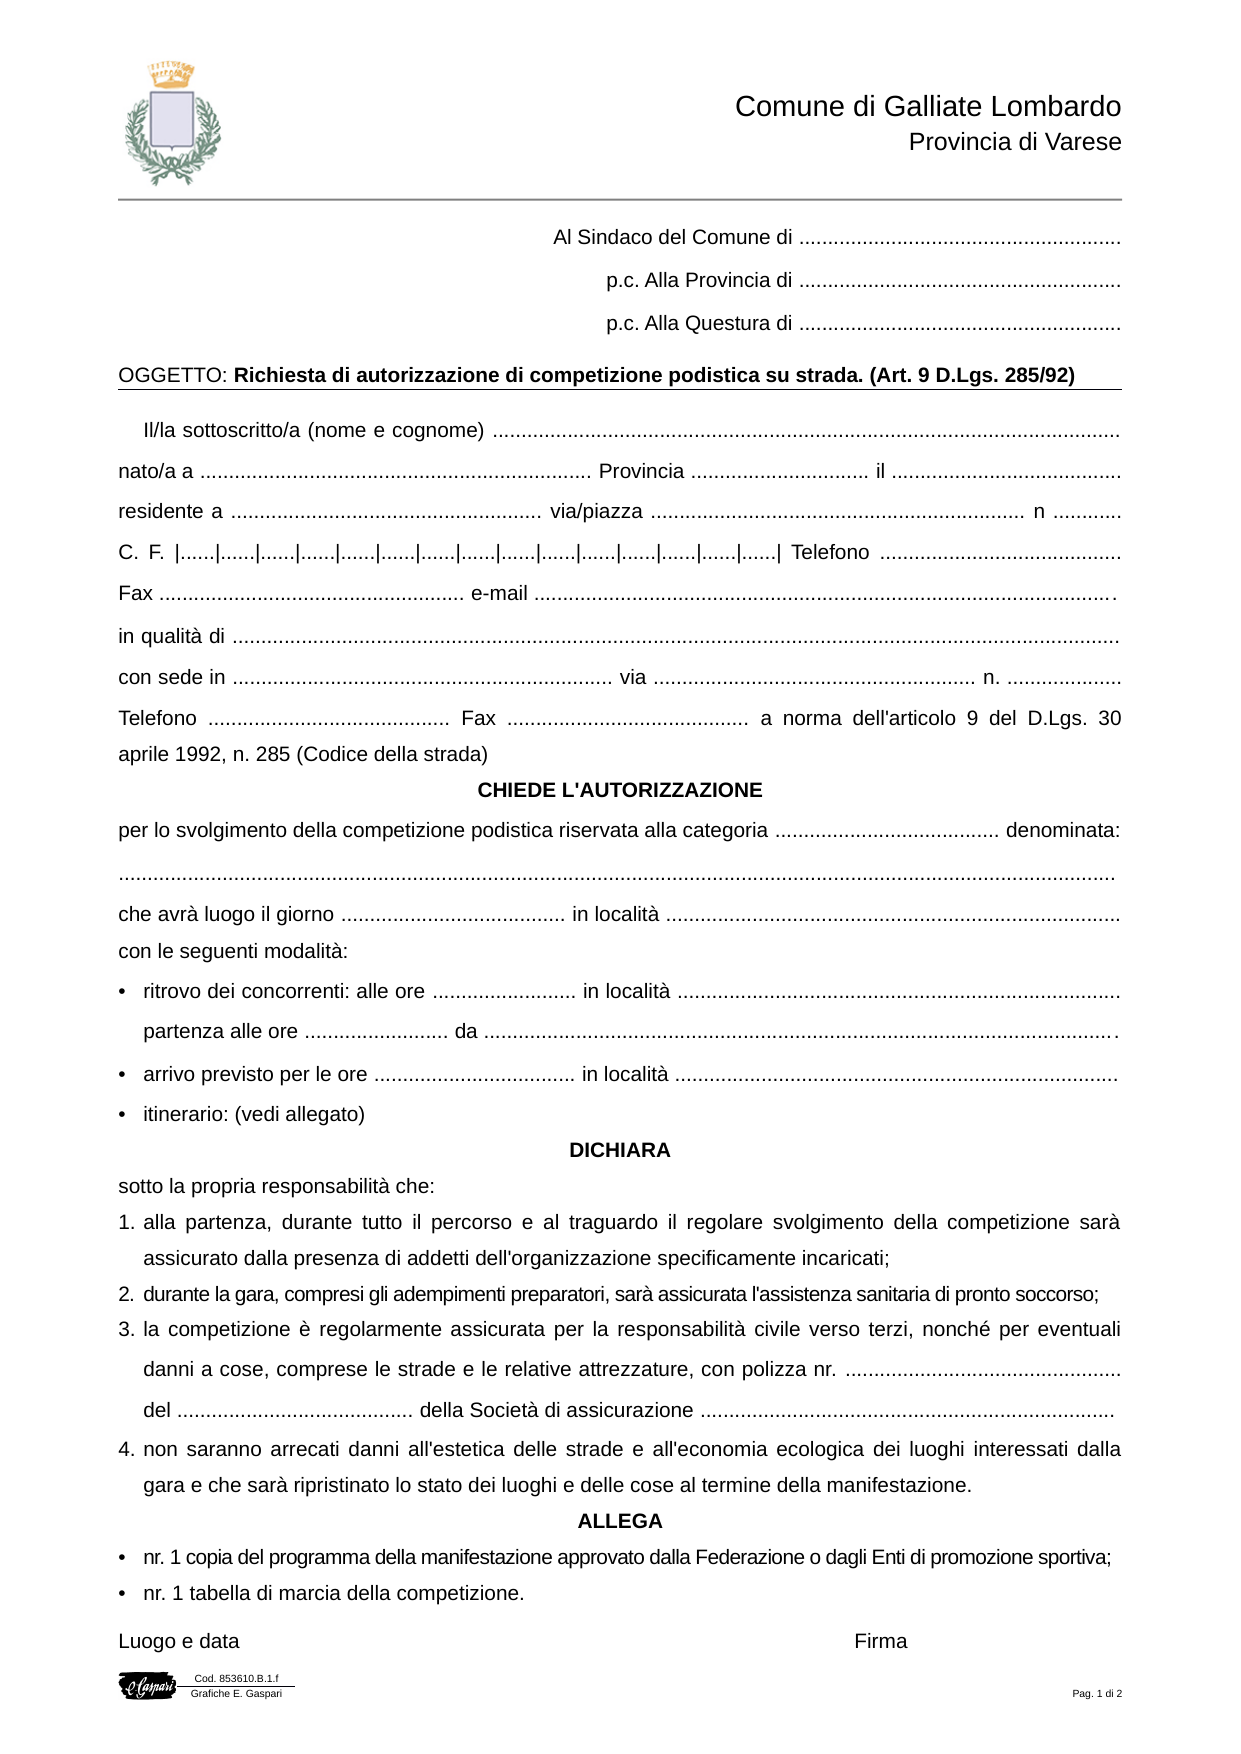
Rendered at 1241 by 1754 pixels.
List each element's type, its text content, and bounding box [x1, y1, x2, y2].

text 4. non saranno arrecati danni all'estetica delle strade e all'economia ecologica dei luoghi interessati dalla gara e che sarà ripristinato lo stato dei luoghi e delle cose al termine della manifestazione. [118, 1437, 1122, 1497]
text Al Sindaco del Comune di ........................................................ [546, 221, 1122, 250]
text p.c. Alla Provincia di ........................................................ [546, 264, 1122, 293]
text • itinerario: (vedi allegato) [118, 1102, 1122, 1126]
text Luogo e data Firma [118, 1629, 1122, 1653]
text in qualità di .......................................................................................................................................................... con sede in .................................................................. via ........................................................ n. .................... Telefono .......................................... Fax .......................................... a norma dell'articolo 9 del D.Lgs. 30 aprile 1992, n. 285 (Codice della strada) [118, 620, 1122, 766]
text • nr. 1 tabella di marcia della competizione. [118, 1581, 1122, 1605]
text OGGETTO: Richiesta di autorizzazione di competizione podistica su strada. (Art. 9 D.Lgs. 285/92) [118, 363, 1122, 389]
text • nr. 1 copia del programma della manifestazione approvato dalla Federazione o dagli Enti di promozione sportiva; [118, 1545, 1122, 1569]
text p.c. Alla Questura di ........................................................ [546, 307, 1122, 336]
text ............................................................................................................................................................................. che avrà luogo il giorno ....................................... in località ............................................................................... con le seguenti modalità: [118, 857, 1122, 963]
text 1. alla partenza, durante tutto il percorso e al traguardo il regolare svolgimento della competizione sarà assicurato dalla presenza di addetti dell'organizzazione specificamente incaricati; [118, 1209, 1122, 1269]
text sotto la propria responsabilità che: [118, 1173, 1122, 1197]
text ALLEGA [118, 1509, 1122, 1533]
text DICHIARA [118, 1138, 1122, 1162]
text per lo svolgimento della competizione podistica riservata alla categoria ....................................... denominata: [118, 814, 1122, 843]
text • arrivo previsto per le ore ................................... in località ............................................................................. [118, 1058, 1122, 1087]
picture [122, 58, 224, 189]
text Comune di Galliate Lombardo [224, 89, 1122, 122]
text CHIEDE L'AUTORIZZAZIONE [118, 778, 1122, 802]
text Provincia di Varese [224, 127, 1122, 156]
picture [118, 1671, 177, 1700]
text 2. durante la gara, compresi gli adempimenti preparatori, sarà assicurata l'assistenza sanitaria di pronto soccorso; [118, 1281, 1122, 1305]
text Il/la sottoscritto/a (nome e cognome) ............................................................................................................. nato/a a .................................................................... Provincia ............................... il ........................................ residente a ...................................................... via/piazza ................................................................. n ............ C. F. |......|......|......|......|......|......|......|......|......|......|......|......|......|......|......| Telefono .......................................... Fax ..................................................... e-mail ..................................................................................................... [118, 414, 1122, 606]
text 3. la competizione è regolarmente assicurata per la responsabilità civile verso terzi, nonché per eventuali danni a cose, comprese le strade e le relative attrezzature, con polizza nr. ................................................ del ......................................... della Società di assicurazione ........................................................................ [118, 1317, 1122, 1423]
text • ritrovo dei concorrenti: alle ore ......................... in località ............................................................................. partenza alle ore ......................... da .............................................................................................................. [118, 975, 1122, 1044]
